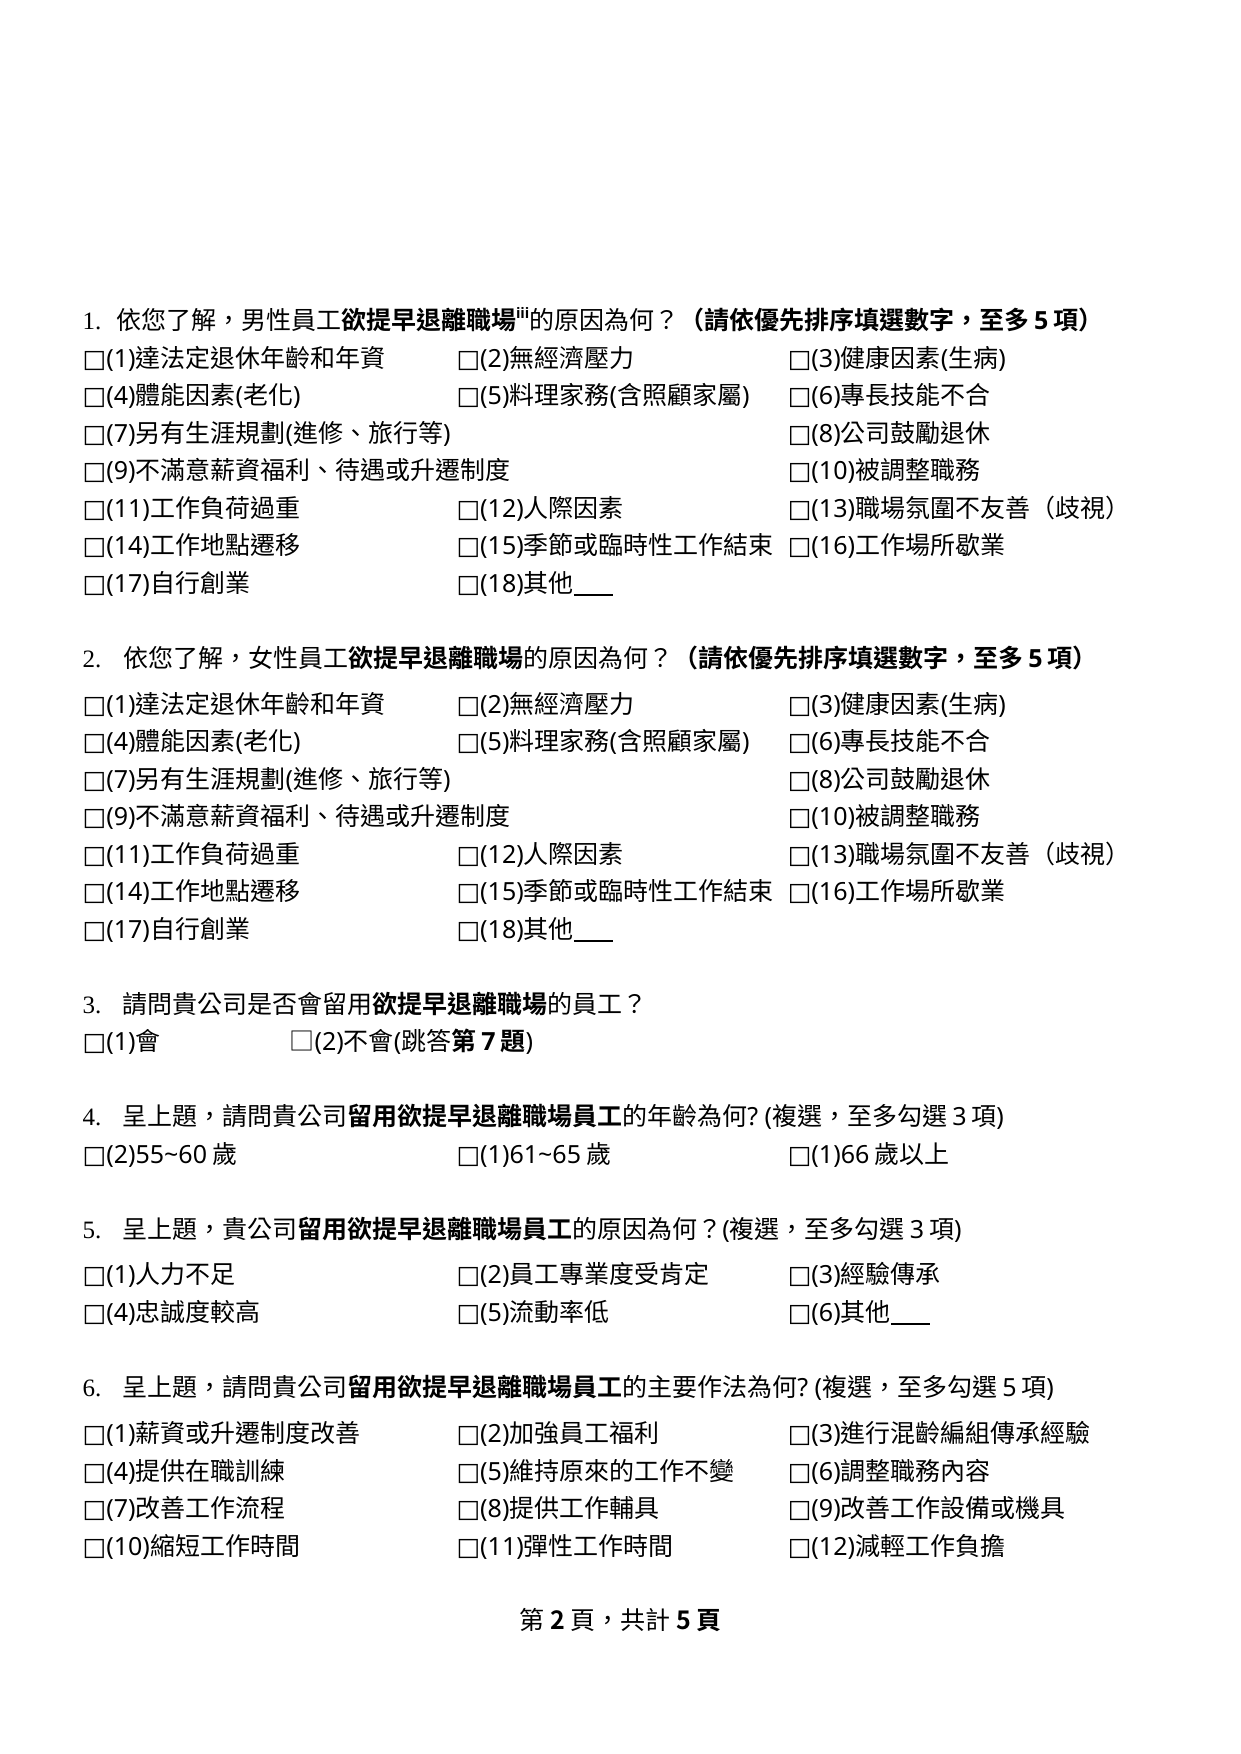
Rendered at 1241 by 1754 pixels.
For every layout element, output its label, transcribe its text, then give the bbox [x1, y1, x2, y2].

table_cell □(3)健康因素(生病) □(6)專長技能不合 [787, 684, 1169, 758]
table_cell □(1)達法定退休年齡和年資 □(4)體能因素(老化) [71, 338, 455, 412]
table_cell □(1)66歲以上 [787, 1134, 1169, 1208]
table_cell 呈上題，貴公司留用欲提早退離職場員工的原因為何？(複選，至多勾選3項) [71, 1209, 1169, 1254]
table_cell □(2)無經濟壓力 □(5)料理家務(含照顧家屬) [455, 338, 787, 412]
table_cell □(3)進行混齡編組傳承經驗 □(6)調整職務內容 □(9)改善工作設備或機具 □(12)減輕工作負擔 [787, 1413, 1169, 1563]
table_cell □(13)職場氛圍不友善（歧視） □(16)工作場所歇業 [787, 834, 1169, 983]
table_cell □(11)工作負荷過重 □(14)工作地點遷移 □(17)自行創業 [71, 488, 455, 637]
table_cell □(3)健康因素(生病) □(6)專長技能不合 [787, 338, 1169, 412]
table_cell □(7)另有生涯規劃(進修、旅行等) □(9)不滿意薪資福利、待遇或升遷制度 [71, 759, 787, 833]
table_cell □(2)員工專業度受肯定 □(5)流動率低 [455, 1254, 787, 1367]
table_cell 依您了解，女性員工欲提早退離職場的原因為何？（請依優先排序填選數字，至多5項） [71, 638, 1169, 683]
table_cell 呈上題，請問貴公司留用欲提早退離職場員工的主要作法為何? (複選，至多勾選5項) [71, 1367, 1169, 1413]
table_cell □(12)人際因素 □(15)季節或臨時性工作結束 □(18)其他 [455, 488, 787, 637]
table_cell □(1)人力不足 □(4)忠誠度較高 [71, 1254, 455, 1367]
table_cell □(3)經驗傳承 □(6)其他 [787, 1254, 1169, 1367]
table_cell □(1)薪資或升遷制度改善 □(4)提供在職訓練 □(7)改善工作流程 □(10)縮短工作時間 [71, 1413, 455, 1563]
table_cell □(1)達法定退休年齡和年資 □(4)體能因素(老化) [71, 684, 455, 758]
table_cell □(2)加強員工福利 □(5)維持原來的工作不變 □(8)提供工作輔具 □(11)彈性工作時間 [455, 1413, 787, 1563]
table_cell □(8)公司鼓勵退休 □(10)被調整職務 [787, 413, 1169, 487]
table_cell □(2)55~60歲 [71, 1134, 455, 1208]
table_cell □(12)人際因素 □(15)季節或臨時性工作結束 □(18)其他 [455, 834, 787, 983]
table_cell 請問貴公司是否會留用欲提早退離職場的員工？ □(1)會 □(2)不會(跳答第7題) 呈上題，請問貴公司留用欲提早退離職場員工的年齡為何? (複選，至多勾選3項) [71, 984, 1169, 1133]
table_cell □(1)61~65歲 [455, 1134, 787, 1208]
table_cell □(7)另有生涯規劃(進修、旅行等) □(9)不滿意薪資福利、待遇或升遷制度 [71, 413, 787, 487]
table_cell □(11)工作負荷過重 □(14)工作地點遷移 □(17)自行創業 [71, 834, 455, 983]
table_header 依您了解，男性員工欲提早退離職場的原因為何？（請依優先排序填選數字，至多5項） [71, 300, 1169, 337]
table_cell □(8)公司鼓勵退休 □(10)被調整職務 [787, 759, 1169, 833]
table_cell □(13)職場氛圍不友善（歧視） □(16)工作場所歇業 [787, 488, 1169, 637]
table_cell □(2)無經濟壓力 □(5)料理家務(含照顧家屬) [455, 684, 787, 758]
